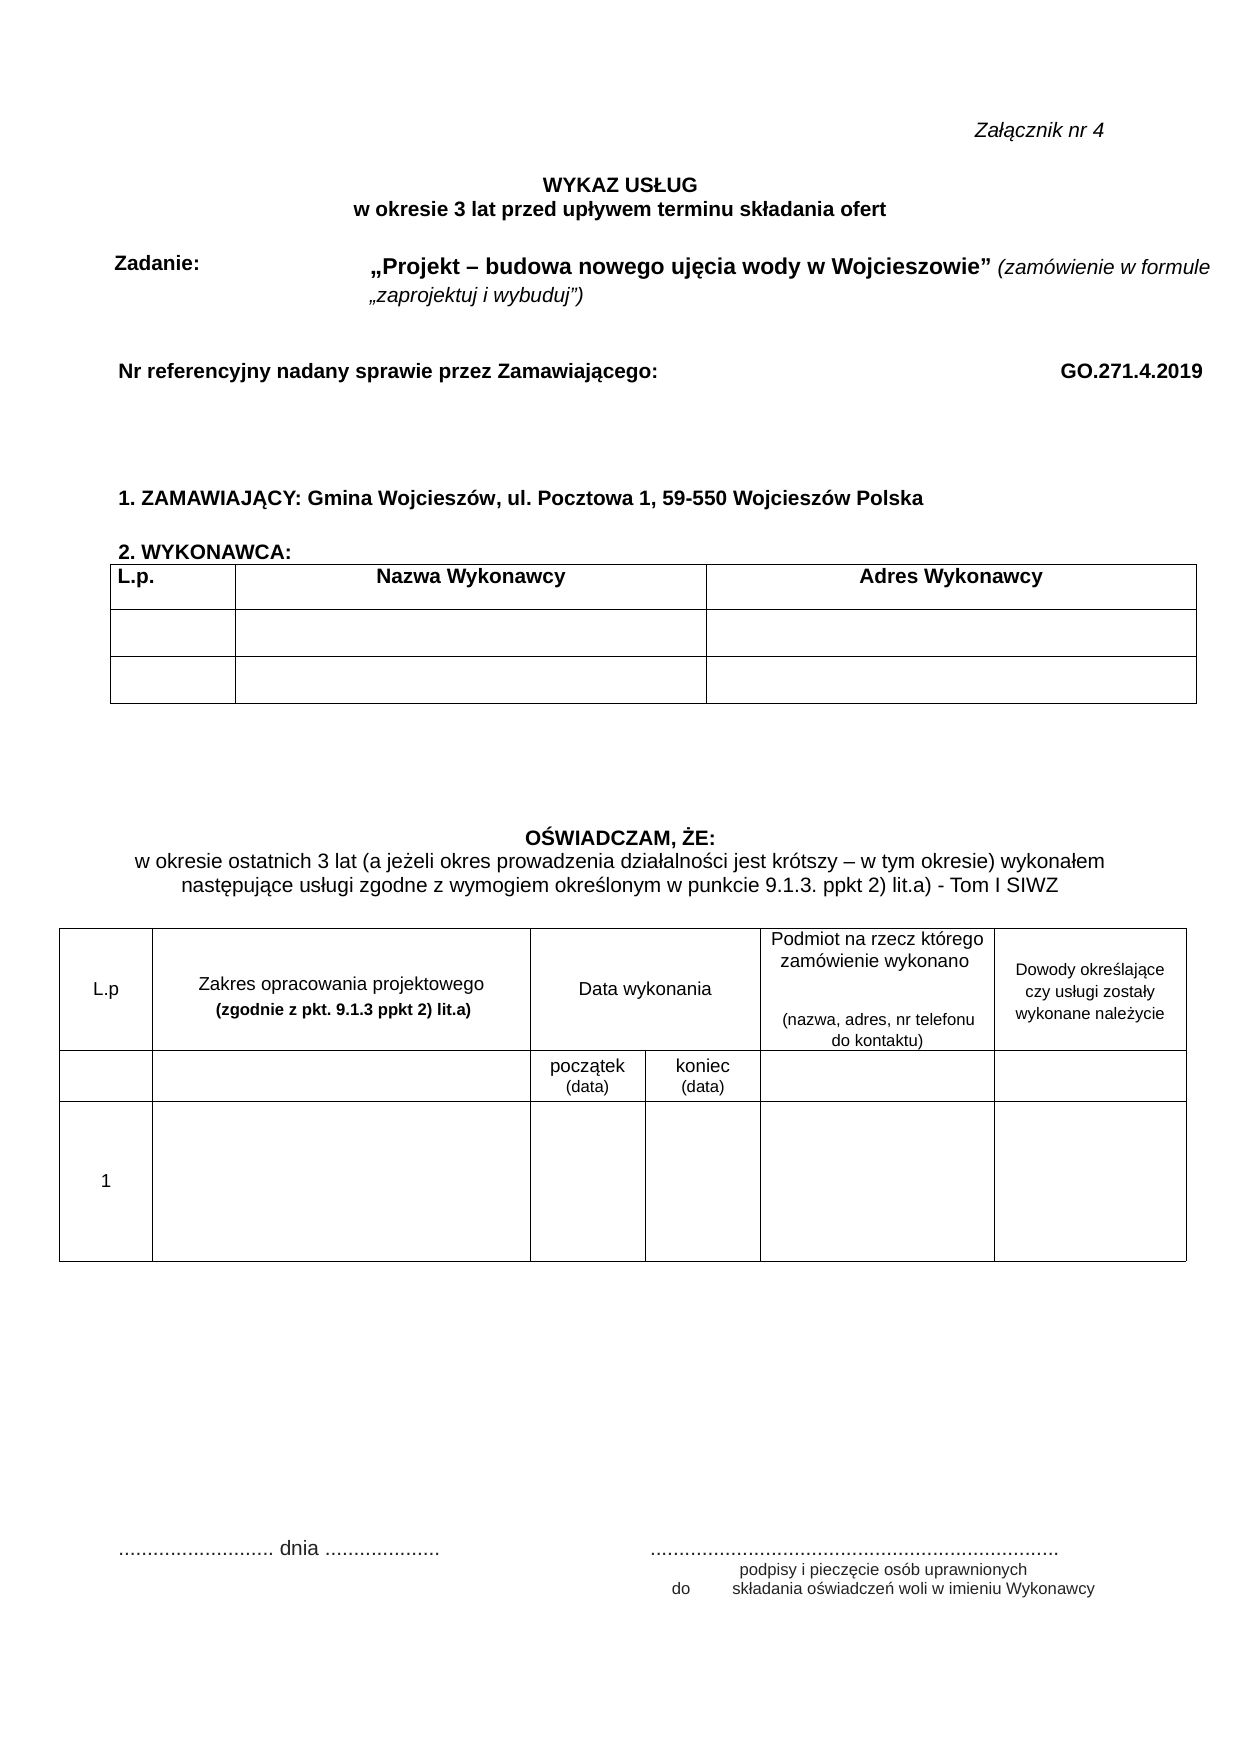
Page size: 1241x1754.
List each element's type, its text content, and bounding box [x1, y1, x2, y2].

table_header Data wykonania [531, 929, 760, 1049]
table_cell [111, 657, 235, 703]
table_cell [111, 610, 235, 656]
text 1. ZAMAWIAJĄCY: Gmina Wojcieszów, ul. Pocztowa 1, 59-550 Wojcieszów Polska [118, 485, 1122, 509]
table_header Nazwa Wykonawcy [236, 565, 706, 609]
table_cell [707, 610, 1196, 656]
table_header L.p. [111, 565, 235, 609]
text 2. WYKONAWCA: [118, 540, 1122, 564]
table_header Zakres opracowania projektowego (zgodnie z pkt. 9.1.3 ppkt 2) lit.a) [153, 929, 530, 1049]
table_header Nr referencyjny nadany sprawie przez Zamawiającego: [111, 359, 851, 403]
table_cell [531, 1102, 645, 1261]
table_cell [153, 1051, 530, 1101]
table_cell koniec (data) [646, 1051, 760, 1101]
table_cell [761, 1051, 994, 1101]
table_cell [111, 404, 851, 455]
table_header Adres Wykonawcy [707, 565, 1196, 609]
table_cell [60, 1051, 152, 1101]
text ........................... dnia .................... ....................................................................... [118, 1536, 1122, 1560]
table_cell [995, 1102, 1186, 1261]
text podpisy i pieczęcie osób uprawnionych [644, 1560, 1122, 1579]
table_cell początek (data) [531, 1051, 645, 1101]
table_cell 1 [60, 1102, 152, 1261]
table_header „Projekt – budowa nowego ujęcia wody w Wojcieszowie” (zamówienie w formule „zaprojektuj i wybuduj”) [362, 251, 1240, 328]
text w okresie ostatnich 3 lat (a jeżeli okres prowadzenia działalności jest krótszy – w tym okresie) wykonałem następujące usługi zgodne z wymogiem określonym w punkcie 9.1.3. ppkt 2) lit.a) - Tom I SIWZ [118, 849, 1122, 897]
table_cell [851, 404, 1210, 455]
table_header L.p [60, 929, 152, 1049]
text w okresie 3 lat przed upływem terminu składania ofert [118, 197, 1122, 221]
table_cell [707, 657, 1196, 703]
table_cell [236, 610, 706, 656]
text do składania oświadczeń woli w imieniu Wykonawcy [644, 1579, 1122, 1598]
table_cell [153, 1102, 530, 1261]
table_cell [236, 657, 706, 703]
text WYKAZ USŁUG [118, 173, 1122, 197]
table_header GO.271.4.2019 [851, 359, 1210, 403]
table_header Zadanie: [99, 251, 362, 328]
text Załącznik nr 4 [118, 118, 1122, 142]
table_cell [761, 1102, 994, 1261]
table_cell [995, 1051, 1186, 1101]
text OŚWIADCZAM, ŻE: [118, 825, 1122, 849]
table_cell [646, 1102, 760, 1261]
table_header Dowody określające czy usługi zostały wykonane należycie [995, 929, 1186, 1049]
table_header Podmiot na rzecz którego zamówienie wykonano (nazwa, adres, nr telefonu do kontaktu) [761, 929, 994, 1049]
